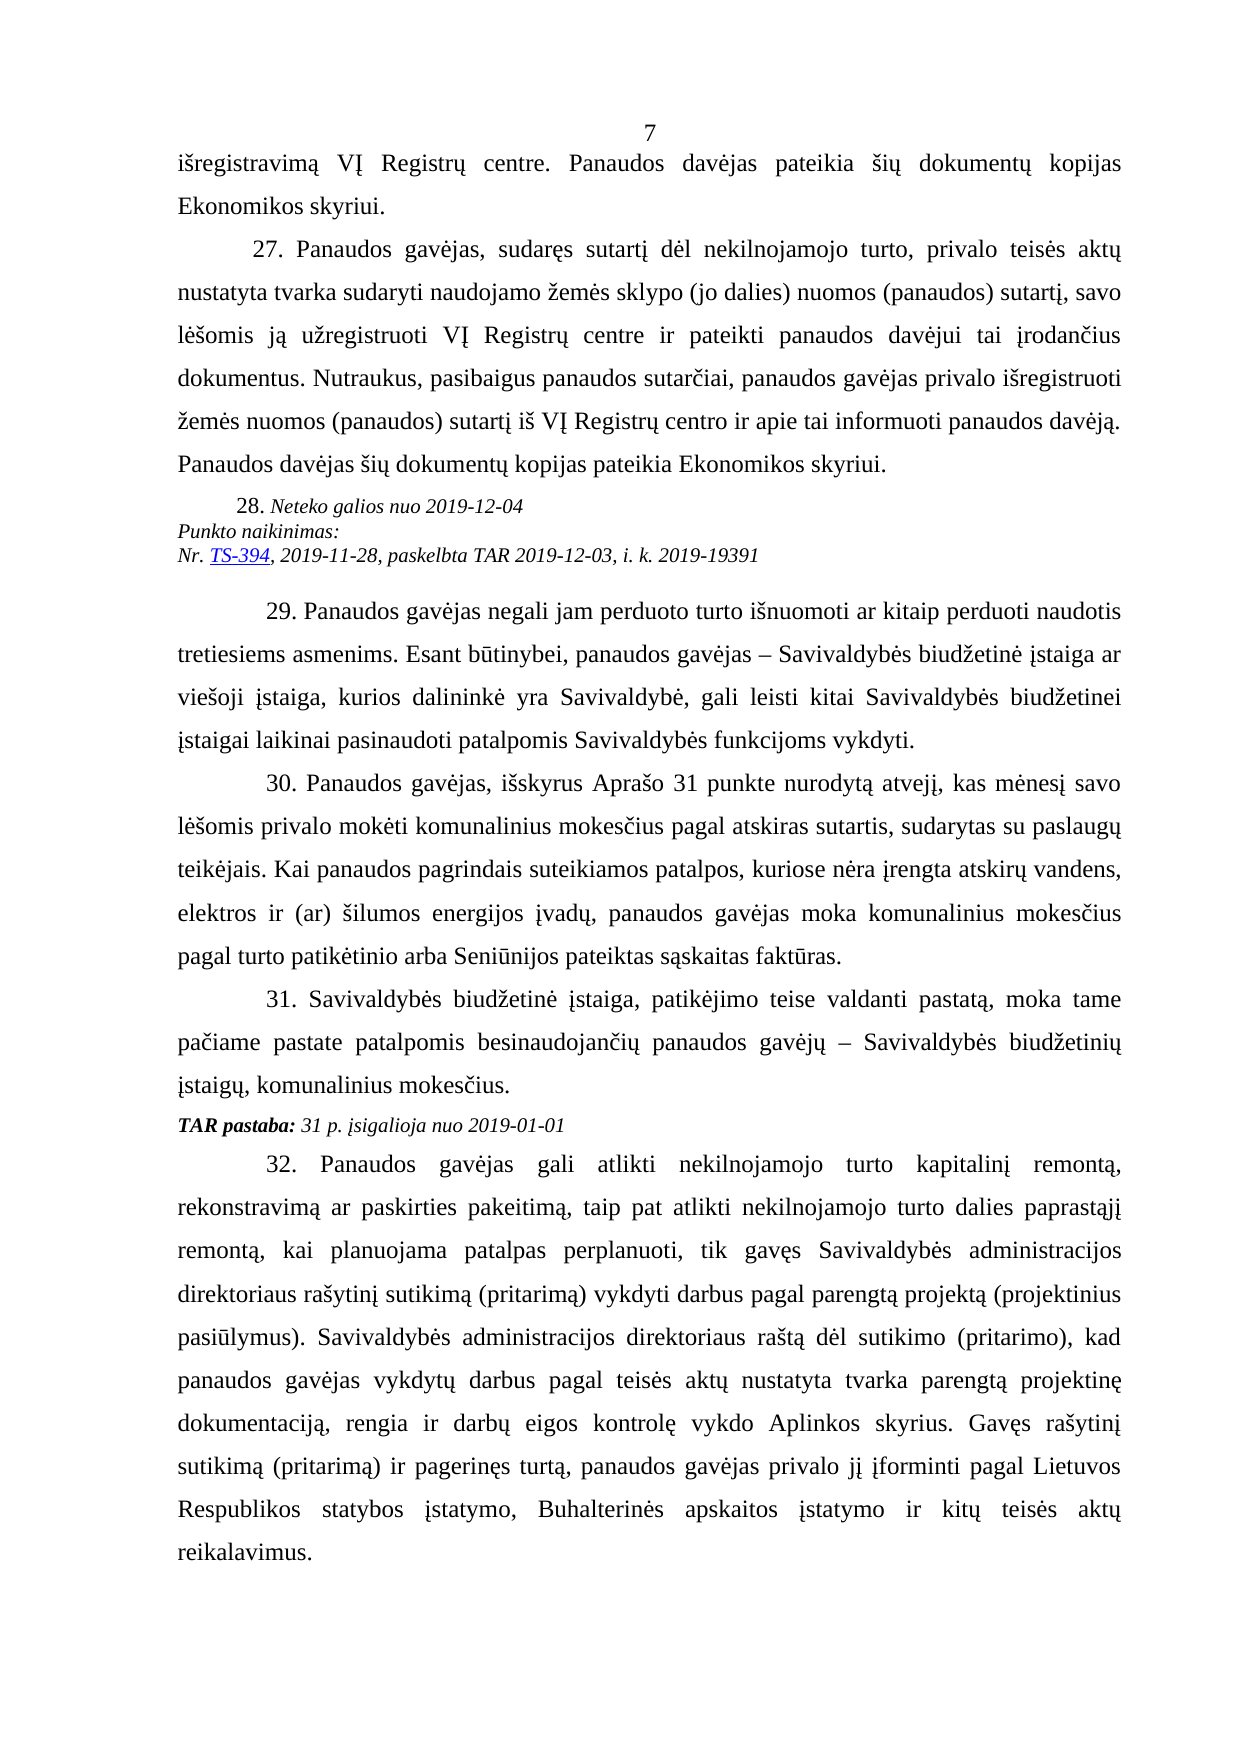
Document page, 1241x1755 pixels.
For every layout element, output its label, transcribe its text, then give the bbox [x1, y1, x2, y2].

text Nr. TS-394, 2019-11-28, paskelbta TAR 2019-12-03, i. k. 2019-19391 [177, 543, 1122, 567]
text 29. Panaudos gavėjas negali jam perduoto turto išnuomoti ar kitaip perduoti naudotis tretiesiems asmenims. Esant būtinybei, panaudos gavėjas – Savivaldybės biudžetinė įstaiga ar viešoji įstaiga, kurios dalininkė yra Savivaldybė, gali leisti kitai Savivaldybės biudžetinei įstaigai laikinai pasinaudoti patalpomis Savivaldybės funkcijoms vykdyti. [177, 596, 1122, 754]
text Punkto naikinimas: [177, 519, 1122, 543]
text 28. Neteko galios nuo 2019-12-04 [177, 493, 1122, 519]
text 32. Panaudos gavėjas gali atlikti nekilnojamojo turto kapitalinį remontą, rekonstravimą ar paskirties pakeitimą, taip pat atlikti nekilnojamojo turto dalies paprastąjį remontą, kai planuojama patalpas perplanuoti, tik gavęs Savivaldybės administracijos direktoriaus rašytinį sutikimą (pritarimą) vykdyti darbus pagal parengtą projektą (projektinius pasiūlymus). Savivaldybės administracijos direktoriaus raštą dėl sutikimo (pritarimo), kad panaudos gavėjas vykdytų darbus pagal teisės aktų nustatyta tvarka parengtą projektinę dokumentaciją, rengia ir darbų eigos kontrolę vykdo Aplinkos skyrius. Gavęs rašytinį sutikimą (pritarimą) ir pagerinęs turtą, panaudos gavėjas privalo jį įforminti pagal Lietuvos Respublikos statybos įstatymo, Buhalterinės apskaitos įstatymo ir kitų teisės aktų reikalavimus. [177, 1149, 1122, 1566]
text TAR pastaba: 31 p. įsigalioja nuo 2019-01-01 [177, 1113, 1122, 1137]
text 31. Savivaldybės biudžetinė įstaiga, patikėjimo teise valdanti pastatą, moka tame pačiame pastate patalpomis besinaudojančių panaudos gavėjų – Savivaldybės biudžetinių įstaigų, komunalinius mokesčius. [177, 984, 1122, 1099]
text 30. Panaudos gavėjas, išskyrus Aprašo 31 punkte nurodytą atvejį, kas mėnesį savo lėšomis privalo mokėti komunalinius mokesčius pagal atskiras sutartis, sudarytas su paslaugų teikėjais. Kai panaudos pagrindais suteikiamos patalpos, kuriose nėra įrengta atskirų vandens, elektros ir (ar) šilumos energijos įvadų, panaudos gavėjas moka komunalinius mokesčius pagal turto patikėtinio arba Seniūnijos pateiktas sąskaitas faktūras. [177, 768, 1122, 969]
text išregistravimą VĮ Registrų centre. Panaudos davėjas pateikia šių dokumentų kopijas Ekonomikos skyriui. [177, 148, 1122, 219]
text 27. Panaudos gavėjas, sudaręs sutartį dėl nekilnojamojo turto, privalo teisės aktų nustatyta tvarka sudaryti naudojamo žemės sklypo (jo dalies) nuomos (panaudos) sutartį, savo lėšomis ją užregistruoti VĮ Registrų centre ir pateikti panaudos davėjui tai įrodančius dokumentus. Nutraukus, pasibaigus panaudos sutarčiai, panaudos gavėjas privalo išregistruoti žemės nuomos (panaudos) sutartį iš VĮ Registrų centro ir apie tai informuoti panaudos davėją. Panaudos davėjas šių dokumentų kopijas pateikia Ekonomikos skyriui. [177, 234, 1122, 478]
